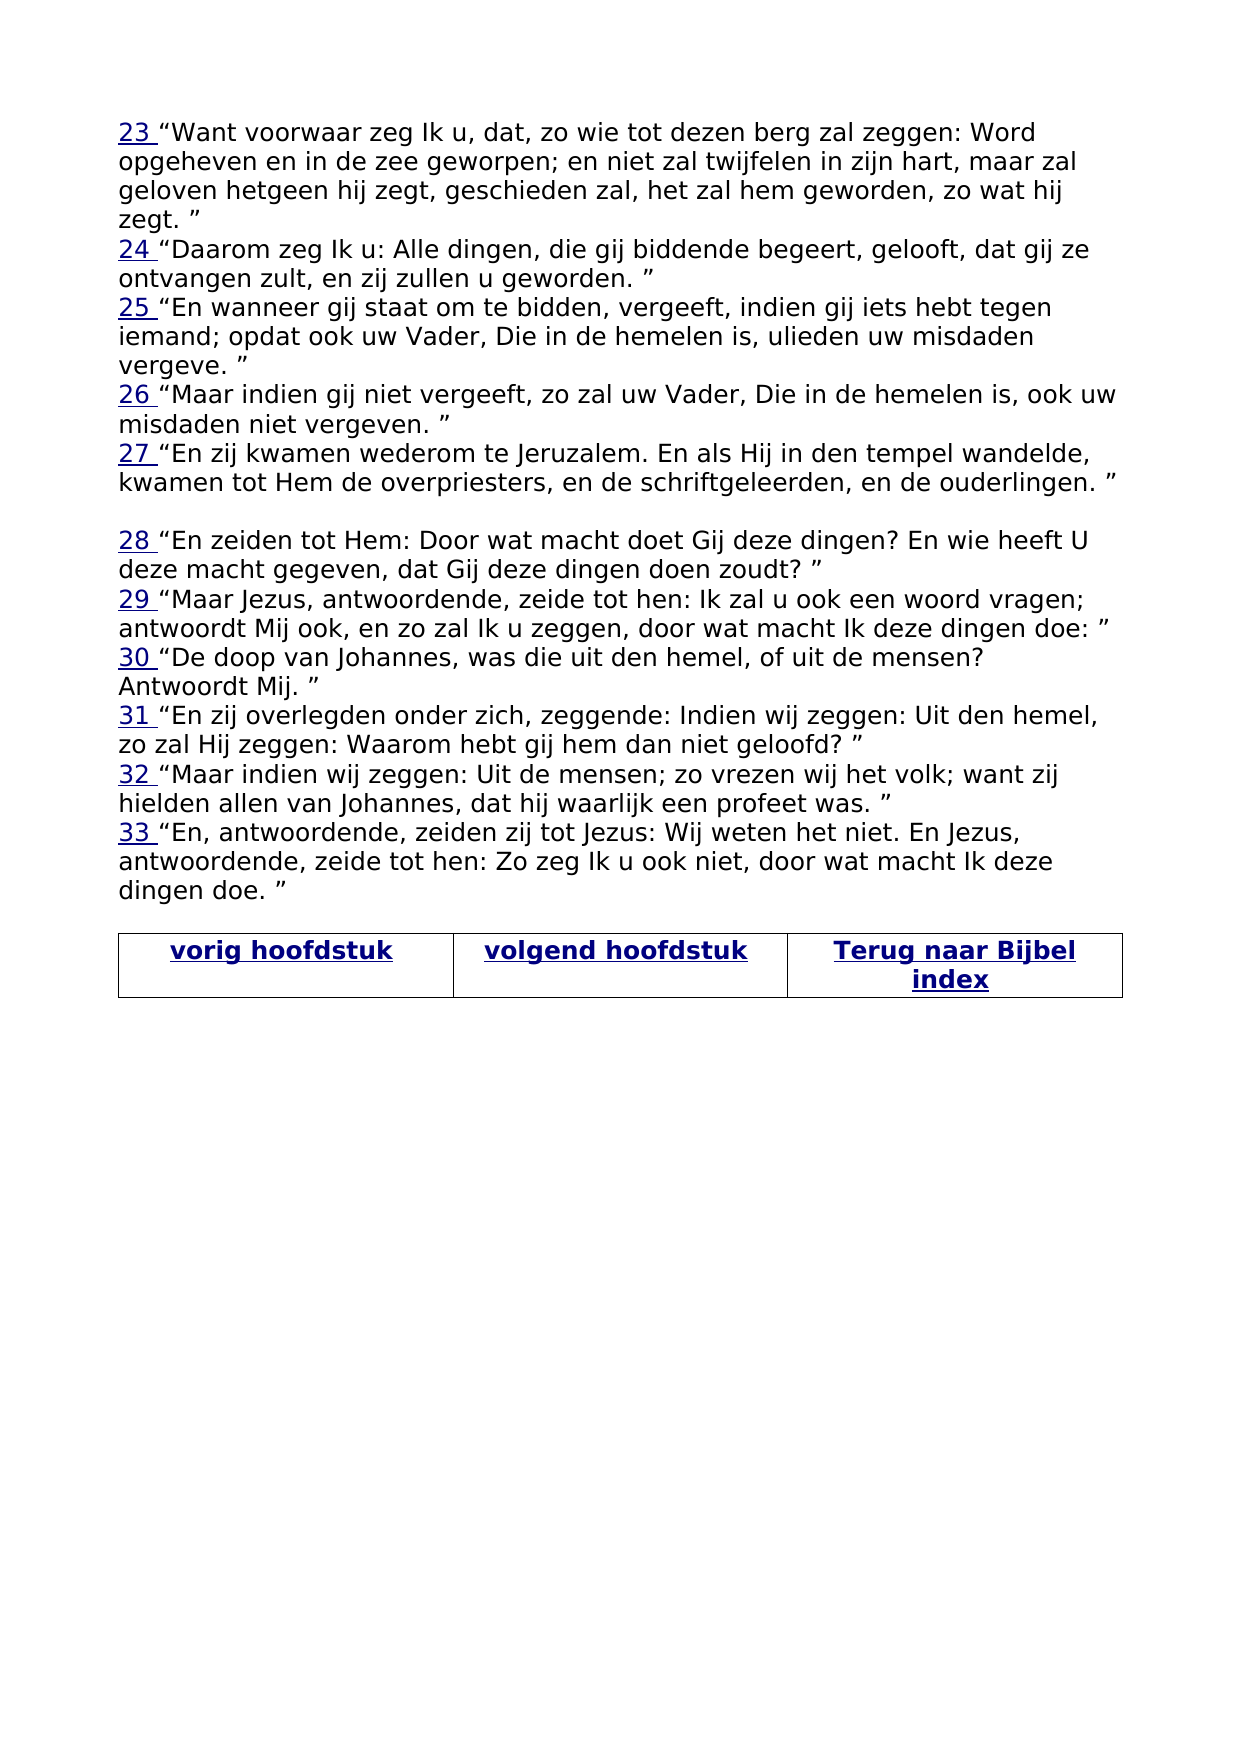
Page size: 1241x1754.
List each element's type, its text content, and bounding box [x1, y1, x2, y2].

table_header vorig hoofdstuk [119, 934, 453, 997]
table_header Terug naar Bijbel index [788, 934, 1122, 997]
text 23 “Want voorwaar zeg Ik u, dat, zo wie tot dezen berg zal zeggen: Word opgeheven en in de zee geworpen; en niet zal twijfelen in zijn hart, maar zal geloven hetgeen hij zegt, geschieden zal, het zal hem geworden, zo wat hij zegt. ” 24 “Daarom zeg Ik u: Alle dingen, die gij biddende begeert, gelooft, dat gij ze ontvangen zult, en zij zullen u geworden. ” 25 “En wanneer gij staat om te bidden, vergeeft, indien gij iets hebt tegen iemand; opdat ook uw Vader, Die in de hemelen is, ulieden uw misdaden vergeve. ” 26 “Maar indien gij niet vergeeft, zo zal uw Vader, Die in de hemelen is, ook uw misdaden niet vergeven. ” 27 “En zij kwamen wederom te Jeruzalem. En als Hij in den tempel wandelde, kwamen tot Hem de overpriesters, en de schriftgeleerden, en de ouderlingen. ” 28 “En zeiden tot Hem: Door wat macht doet Gij deze dingen? En wie heeft U deze macht gegeven, dat Gij deze dingen doen zoudt? ” 29 “Maar Jezus, antwoordende, zeide tot hen: Ik zal u ook een woord vragen; antwoordt Mij ook, en zo zal Ik u zeggen, door wat macht Ik deze dingen doe: ” 30 “De doop van Johannes, was die uit den hemel, of uit de mensen? Antwoordt Mij. ” 31 “En zij overlegden onder zich, zeggende: Indien wij zeggen: Uit den hemel, zo zal Hij zeggen: Waarom hebt gij hem dan niet geloofd? ” 32 “Maar indien wij zeggen: Uit de mensen; zo vrezen wij het volk; want zij hielden allen van Johannes, dat hij waarlijk een profeet was. ” 33 “En, antwoordende, zeiden zij tot Jezus: Wij weten het niet. En Jezus, antwoordende, zeide tot hen: Zo zeg Ik u ook niet, door wat macht Ik deze dingen doe. ” [118, 118, 1122, 906]
table_header volgend hoofdstuk [454, 934, 787, 997]
